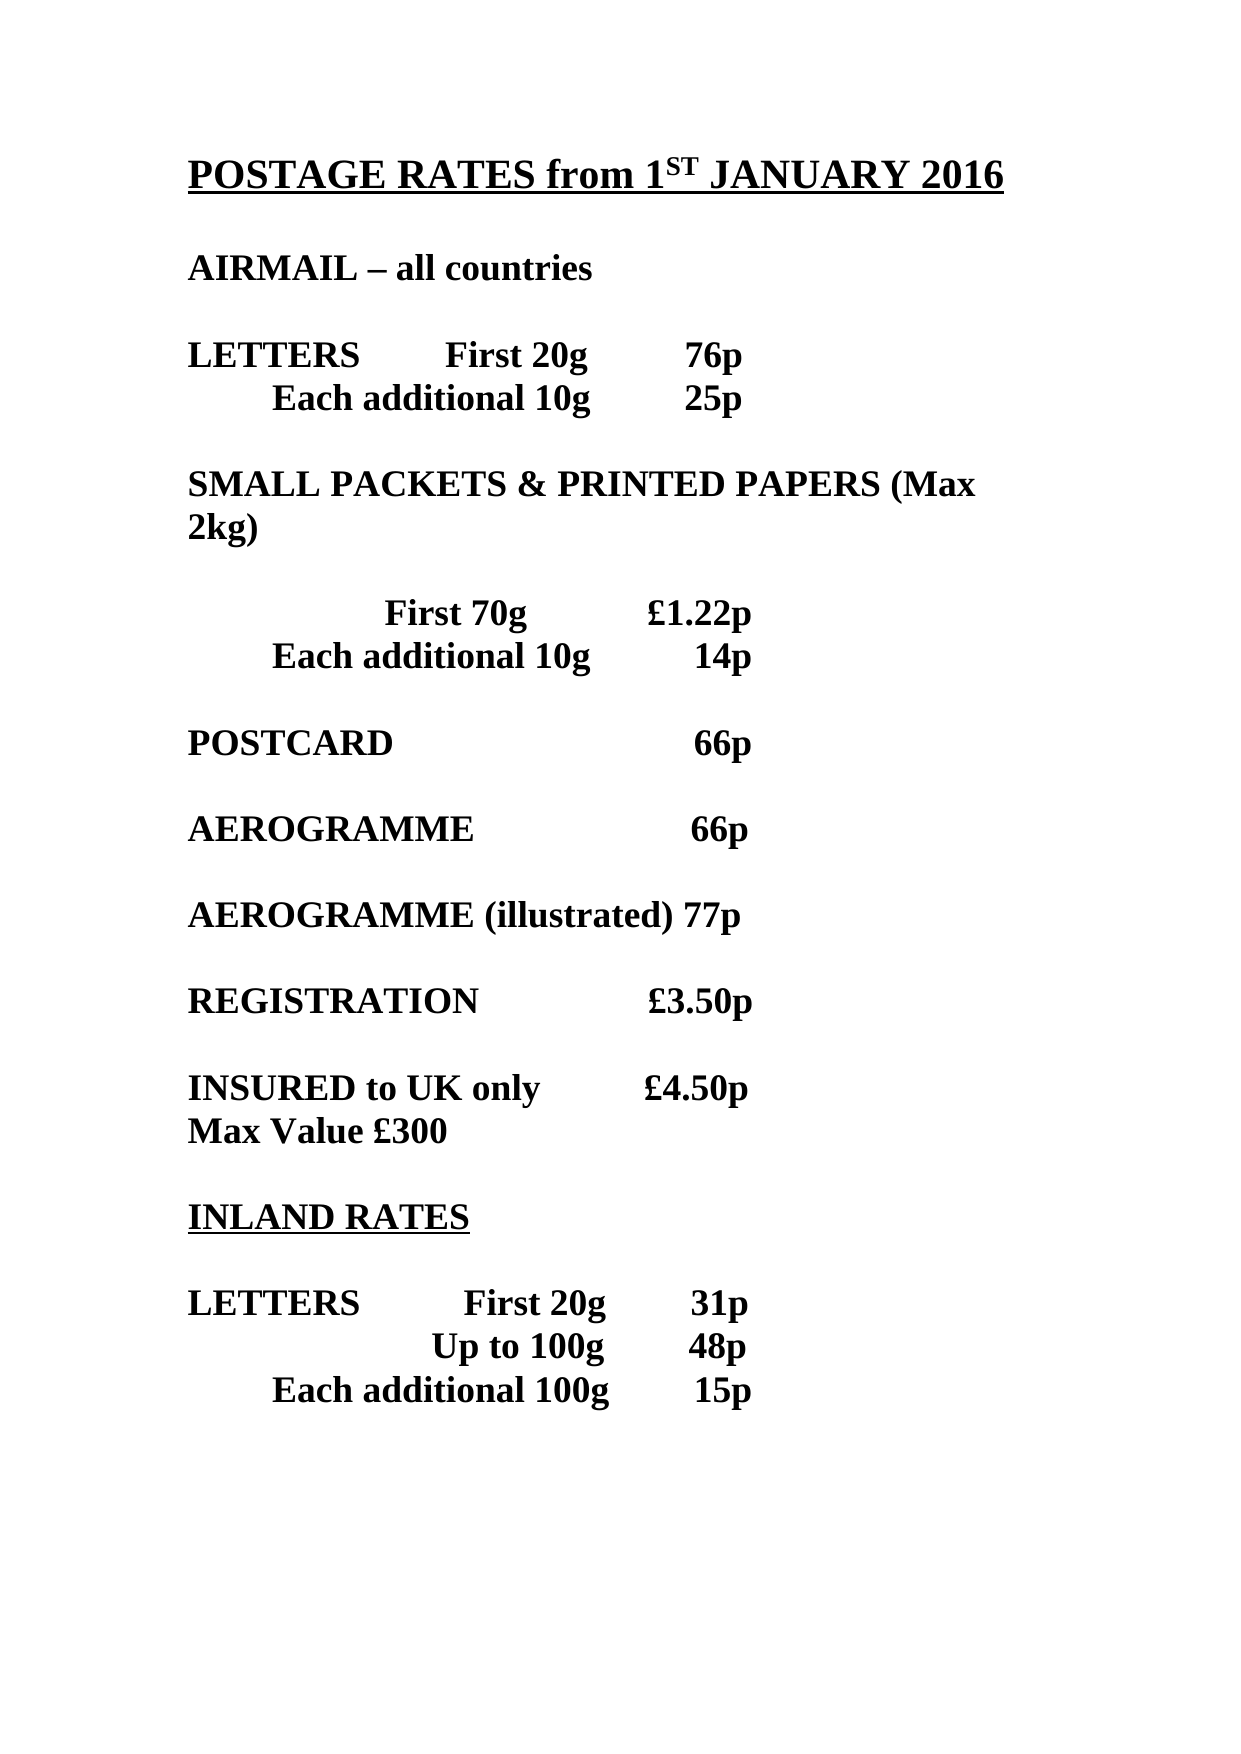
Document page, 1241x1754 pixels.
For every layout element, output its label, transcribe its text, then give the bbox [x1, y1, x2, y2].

text AEROGRAMME 66p [187, 806, 1053, 849]
text First 70g £1.22p [187, 591, 1053, 634]
text Up to 100g 48p [187, 1324, 1053, 1367]
text AEROGRAMME (illustrated) 77p [187, 893, 1053, 936]
text REGISTRATION £3.50p [187, 979, 1053, 1022]
subtitle AIRMAIL – all countries [187, 246, 1053, 289]
subtitle LETTERS First 20g 31p [187, 1281, 1053, 1324]
text Each additional 10g 25p [187, 375, 1053, 418]
text Each additional 100g 15p [187, 1367, 1053, 1410]
text SMALL PACKETS & PRINTED PAPERS (Max 2kg) [187, 461, 1053, 548]
subtitle LETTERS First 20g 76p [187, 332, 1053, 375]
subtitle INLAND RATES [187, 1194, 1053, 1238]
text POSTAGE RATES from 1ST JANUARY 2016 [187, 150, 1053, 198]
text Max Value £300 [187, 1108, 1053, 1151]
text POSTCARD 66p [187, 720, 1053, 763]
text Each additional 10g 14p [187, 634, 1053, 677]
text INSURED to UK only £4.50p [187, 1065, 1053, 1108]
